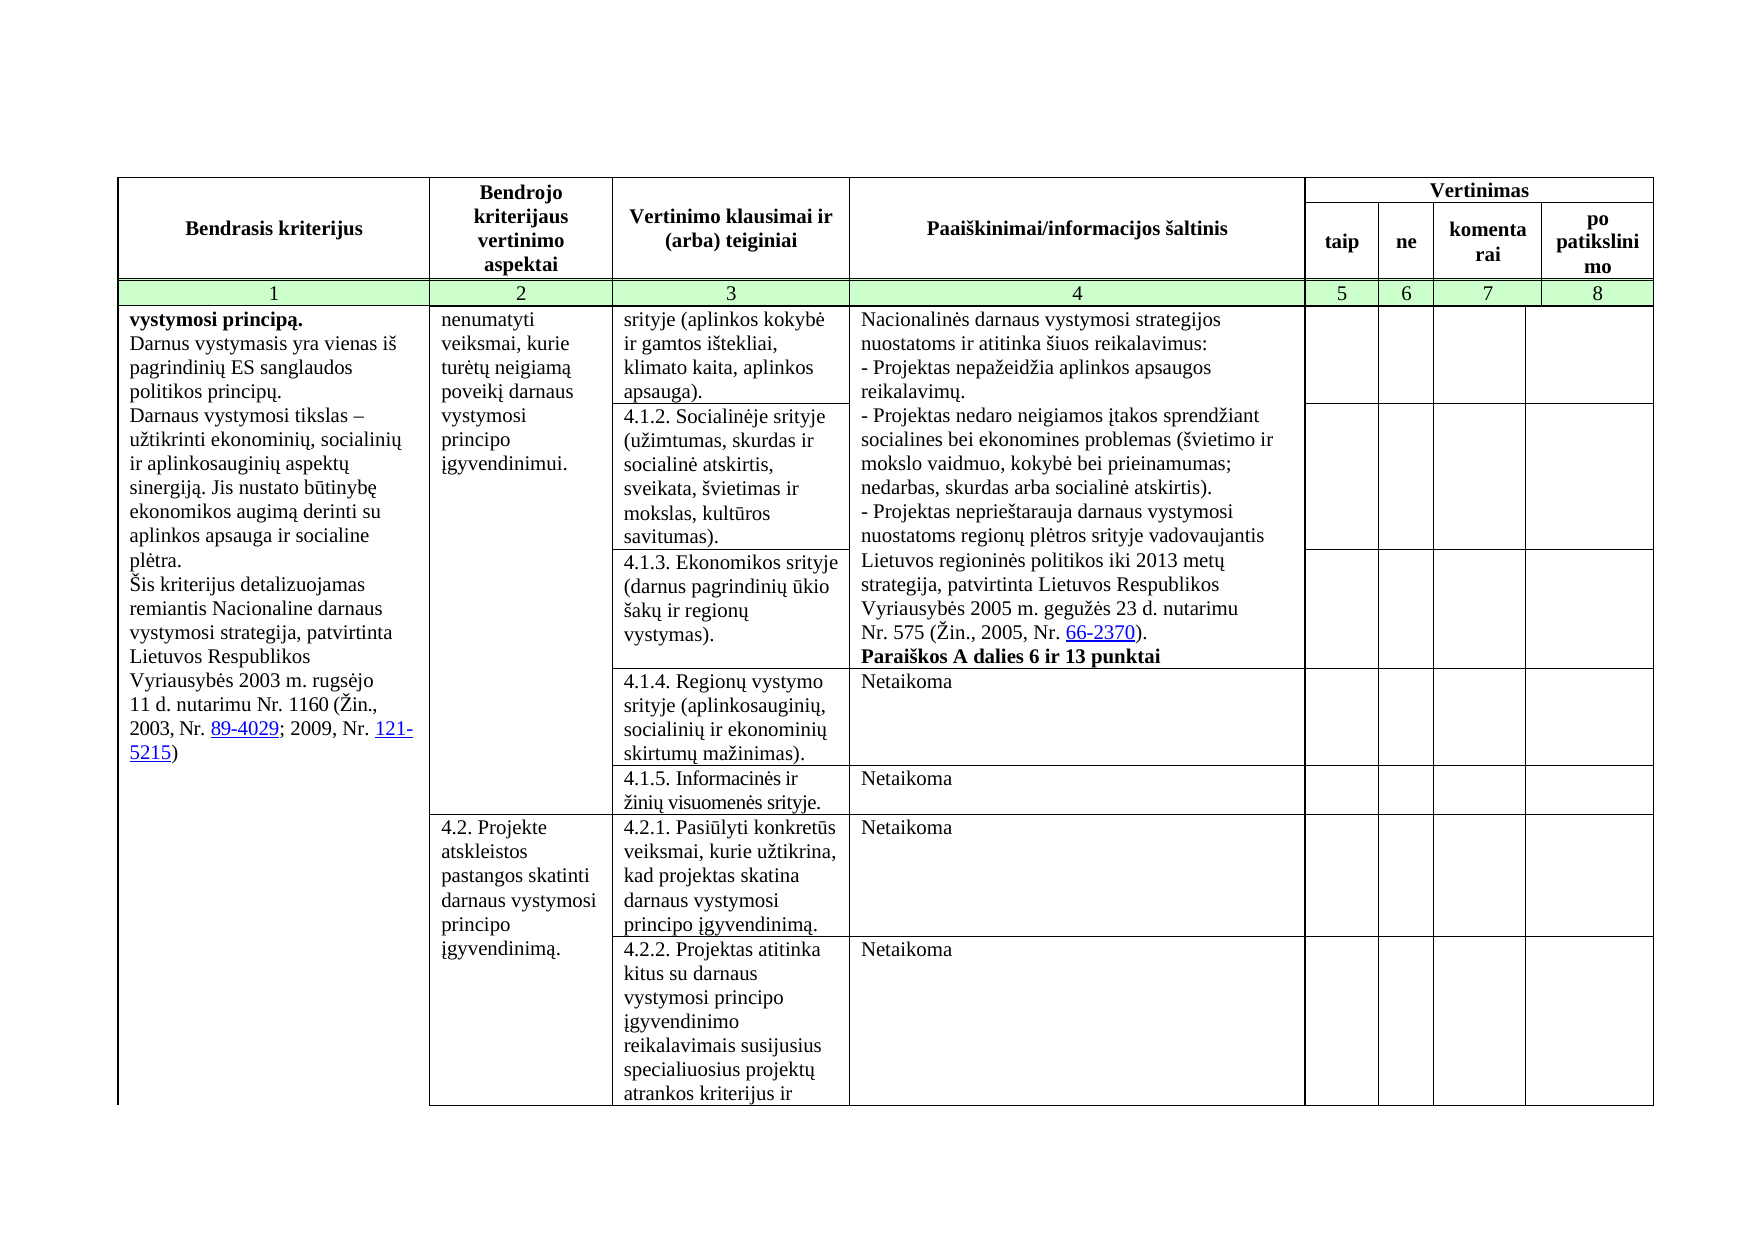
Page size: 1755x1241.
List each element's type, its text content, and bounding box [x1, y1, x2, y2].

table_cell 5 [1306, 281, 1378, 305]
table_header Bendrojo kriterijaus vertinimo aspektai [430, 178, 612, 278]
table_cell [1306, 669, 1378, 765]
table_cell vystymosi principą. Darnus vystymasis yra vienas iš pagrindinių ES sanglaudos politikos principų. Darnaus vystymosi tikslas – užtikrinti ekonominių, socialinių ir aplinkosauginių aspektų sinergiją. Jis nustato būtinybę ekonomikos augimą derinti su aplinkos apsauga ir socialine plėtra. Šis kriterijus detalizuojamas remiantis Nacionaline darnaus vystymosi strategija, patvirtinta Lietuvos Respublikos Vyriausybės 2003 m. rugsėjo 11 d. nutarimu Nr. 1160 (Žin., 2003, Nr. 89-4029; 2009, Nr. 121-5215) [119, 306, 429, 1105]
table_cell 4.1.2. Socialinėje srityje (užimtumas, skurdas ir socialinė atskirtis, sveikata, švietimas ir mokslas, kultūros savitumas). [613, 404, 849, 548]
table_cell [1379, 766, 1433, 814]
table_cell [1379, 307, 1433, 403]
table_cell [1526, 815, 1653, 936]
table_cell 4.1.4. Regionų vystymo srityje (aplinkosauginių, socialinių ir ekonominių skirtumų mažinimas). [613, 669, 849, 765]
table_header Paaiškinimai/informacijos šaltinis [850, 178, 1304, 278]
table_cell [1306, 766, 1378, 814]
table_cell Netaikoma [850, 766, 1304, 814]
table_cell [1526, 766, 1653, 814]
table_cell [1434, 937, 1525, 1105]
table_cell [1306, 307, 1378, 403]
table_cell srityje (aplinkos kokybė ir gamtos ištekliai, klimato kaita, aplinkos apsauga). [613, 307, 849, 403]
table_cell Netaikoma [850, 937, 1304, 1105]
table_cell 2 [430, 281, 612, 305]
table_cell [1306, 937, 1378, 1105]
table_cell [1306, 550, 1378, 668]
table_cell 8 [1542, 281, 1653, 305]
table_cell [1526, 550, 1653, 668]
table_cell [1434, 404, 1525, 548]
table_header Vertinimo klausimai ir (arba) teiginiai [613, 178, 849, 278]
table_cell Netaikoma [850, 669, 1304, 765]
table_cell 1 [119, 281, 429, 305]
table_cell [1434, 550, 1525, 668]
table_cell [1306, 404, 1378, 548]
table_cell [1379, 669, 1433, 765]
table_header Bendrasis kriterijus [119, 178, 429, 278]
table_cell 4 [850, 281, 1304, 305]
table_cell [1379, 937, 1433, 1105]
table_cell 4.2.2. Projektas atitinka kitus su darnaus vystymosi principo įgyvendinimo reikalavimais susijusius specialiuosius projektų atrankos kriterijus ir [613, 937, 849, 1105]
table_cell [1434, 815, 1525, 936]
table_cell 4.1.5. Informacinės ir žinių visuomenės srityje. [613, 766, 849, 814]
table_cell 6 [1379, 281, 1433, 305]
table_cell komentarai [1434, 203, 1541, 278]
table_cell ne [1379, 203, 1433, 278]
table_cell po patikslinimo [1542, 203, 1653, 278]
table_cell nenumatyti veiksmai, kurie turėtų neigiamą poveikį darnaus vystymosi principo įgyvendinimui. [430, 307, 612, 814]
table_cell Nacionalinės darnaus vystymosi strategijos nuostatoms ir atitinka šiuos reikalavimus: - Projektas nepažeidžia aplinkos apsaugos reikalavimų. - Projektas nedaro neigiamos įtakos sprendžiant socialines bei ekonomines problemas (švietimo ir mokslo vaidmuo, kokybė bei prieinamumas; nedarbas, skurdas arba socialinė atskirtis). - Projektas neprieštarauja darnaus vystymosi nuostatoms regionų plėtros srityje vadovaujantis Lietuvos regioninės politikos iki 2013 metų strategija, patvirtinta Lietuvos Respublikos Vyriausybės 2005 m. gegužės 23 d. nutarimu Nr. 575 (Žin., 2005, Nr. 66-2370). Paraiškos A dalies 6 ir 13 punktai [850, 307, 1304, 668]
table_cell [1526, 669, 1653, 765]
table_cell [1434, 669, 1525, 765]
table_cell 4.2.1. Pasiūlyti konkretūs veiksmai, kurie užtikrina, kad projektas skatina darnaus vystymosi principo įgyvendinimą. [613, 815, 849, 936]
table_cell [1379, 550, 1433, 668]
table_cell Netaikoma [850, 815, 1304, 936]
table_cell [1306, 815, 1378, 936]
table_cell [1434, 307, 1525, 403]
table_cell [1379, 815, 1433, 936]
table_header Vertinimas [1306, 178, 1653, 202]
table_cell 3 [613, 281, 849, 305]
table_cell 4.1.3. Ekonomikos srityje (darnus pagrindinių ūkio šakų ir regionų vystymas). [613, 550, 849, 668]
table_cell [1526, 937, 1653, 1105]
table_cell [1434, 766, 1525, 814]
table_cell [1379, 404, 1433, 548]
table_cell [1526, 404, 1653, 548]
table_cell [1526, 307, 1653, 403]
table_cell 4.2. Projekte atskleistos pastangos skatinti darnaus vystymosi principo įgyvendinimą. [430, 815, 612, 1105]
table_cell 7 [1434, 281, 1541, 305]
table_cell taip [1306, 203, 1378, 278]
